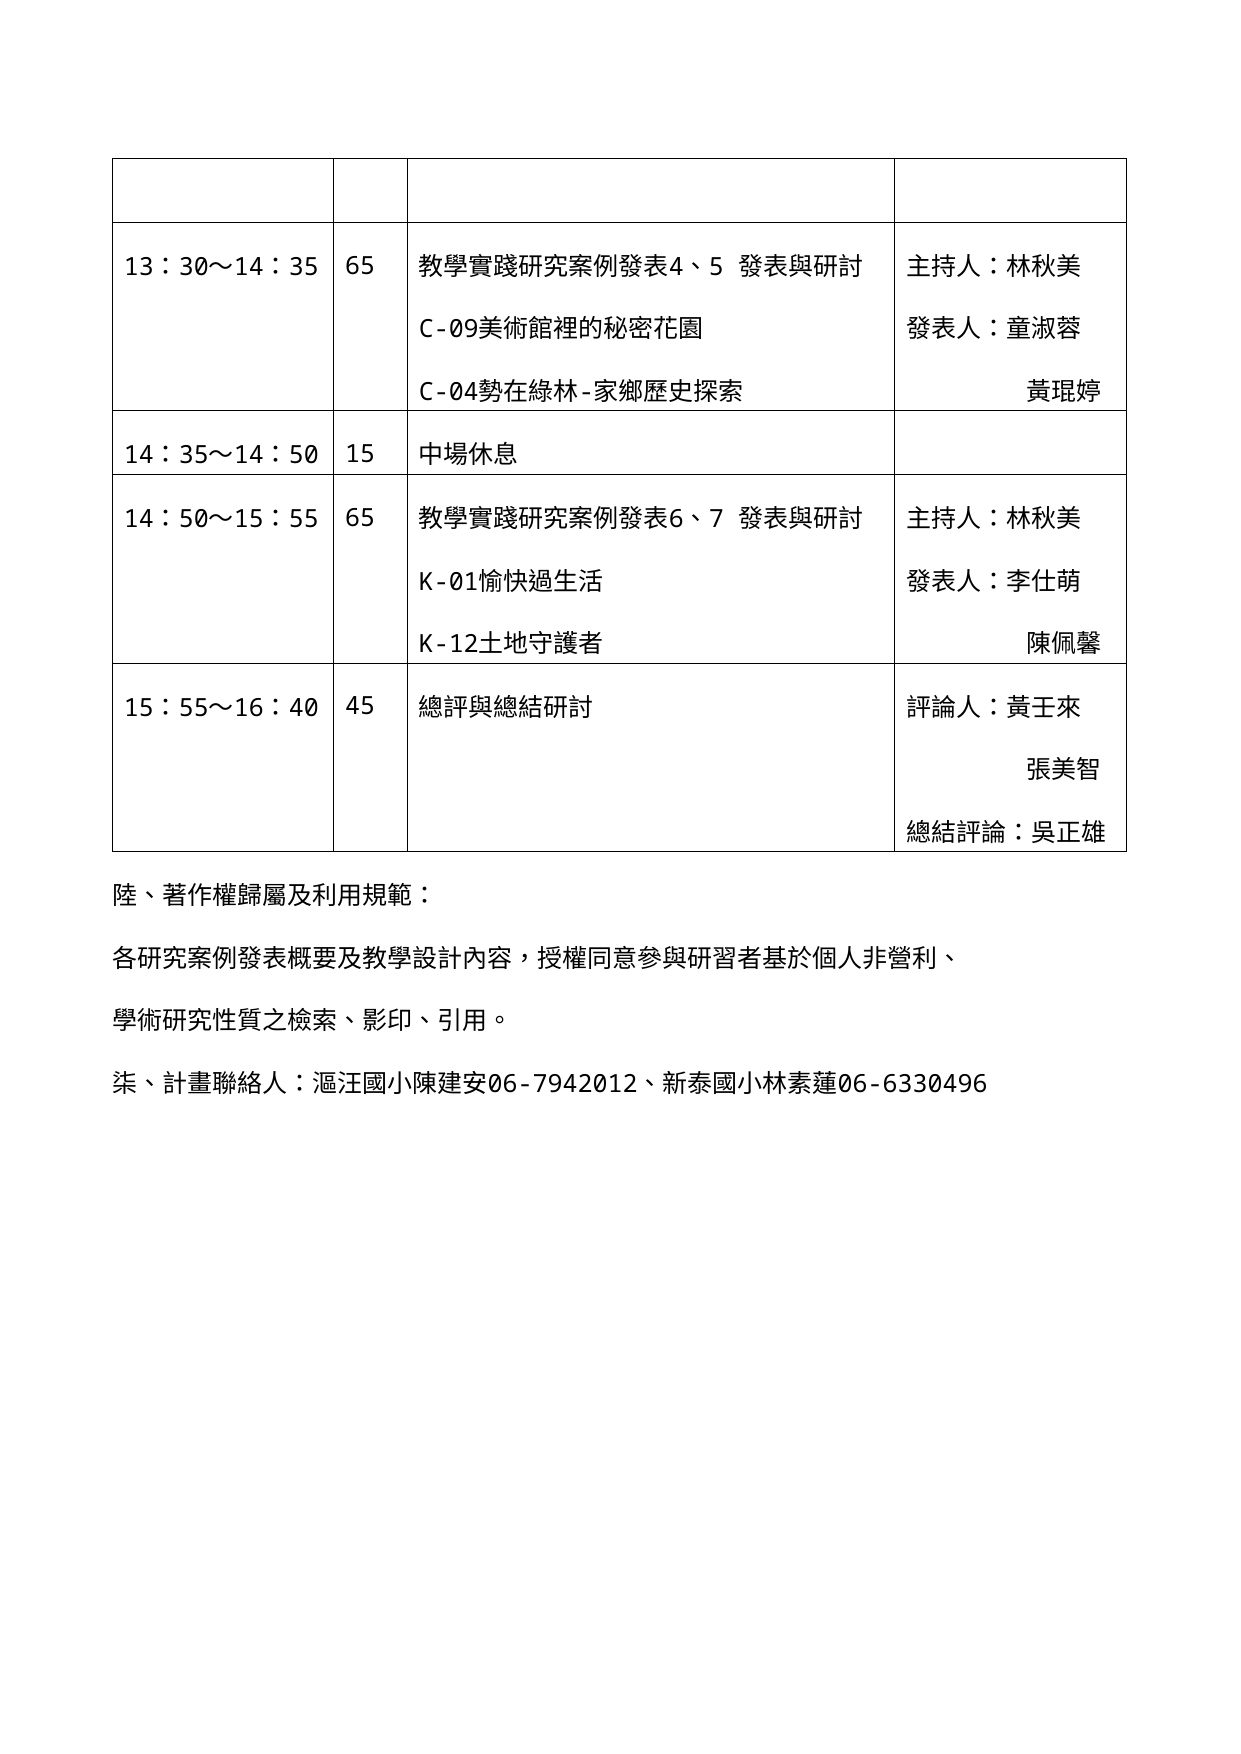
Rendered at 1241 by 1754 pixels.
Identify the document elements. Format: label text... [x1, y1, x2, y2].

table_cell 主持人：林秋美 發表人：童淑蓉 黃琨婷 [895, 223, 1126, 410]
table_cell 教學實踐研究案例發表6、7 發表與研討 K-01愉快過生活 K-12土地守護者 [408, 475, 894, 662]
table_cell 總評與總結研討 [408, 664, 894, 851]
table_cell 15：55～16：40 [113, 664, 333, 851]
table_cell 13：30～14：35 [113, 223, 333, 410]
table_cell 14：35～14：50 [113, 411, 333, 474]
table_cell 教學實踐研究案例發表4、5 發表與研討 C-09美術館裡的秘密花園 C-04勢在綠林-家鄉歷史探索 [408, 223, 894, 410]
text 各研究案例發表概要及教學設計內容，授權同意參與研習者基於個人非營利、 [112, 914, 1128, 977]
table_cell [113, 159, 333, 222]
text 陸、著作權歸屬及利用規範： [112, 852, 1128, 914]
table_cell [895, 159, 1126, 222]
table_cell 評論人：黃壬來 張美智 總結評論：吳正雄 [895, 664, 1126, 851]
text 柒、計畫聯絡人：漚汪國小陳建安06-7942012、新泰國小林素蓮06-6330496 [112, 1039, 1128, 1102]
table_cell [408, 159, 894, 222]
table_cell [334, 159, 407, 222]
table_cell 15 [334, 411, 407, 474]
table_cell 14：50～15：55 [113, 475, 333, 662]
table_cell 主持人：林秋美 發表人：李仕萌 陳佩馨 [895, 475, 1126, 662]
text 學術研究性質之檢索、影印、引用。 [112, 977, 1128, 1039]
table_cell 45 [334, 664, 407, 851]
table_cell 65 [334, 475, 407, 662]
table_cell [895, 411, 1126, 474]
table_cell 中場休息 [408, 411, 894, 474]
table_cell 65 [334, 223, 407, 410]
